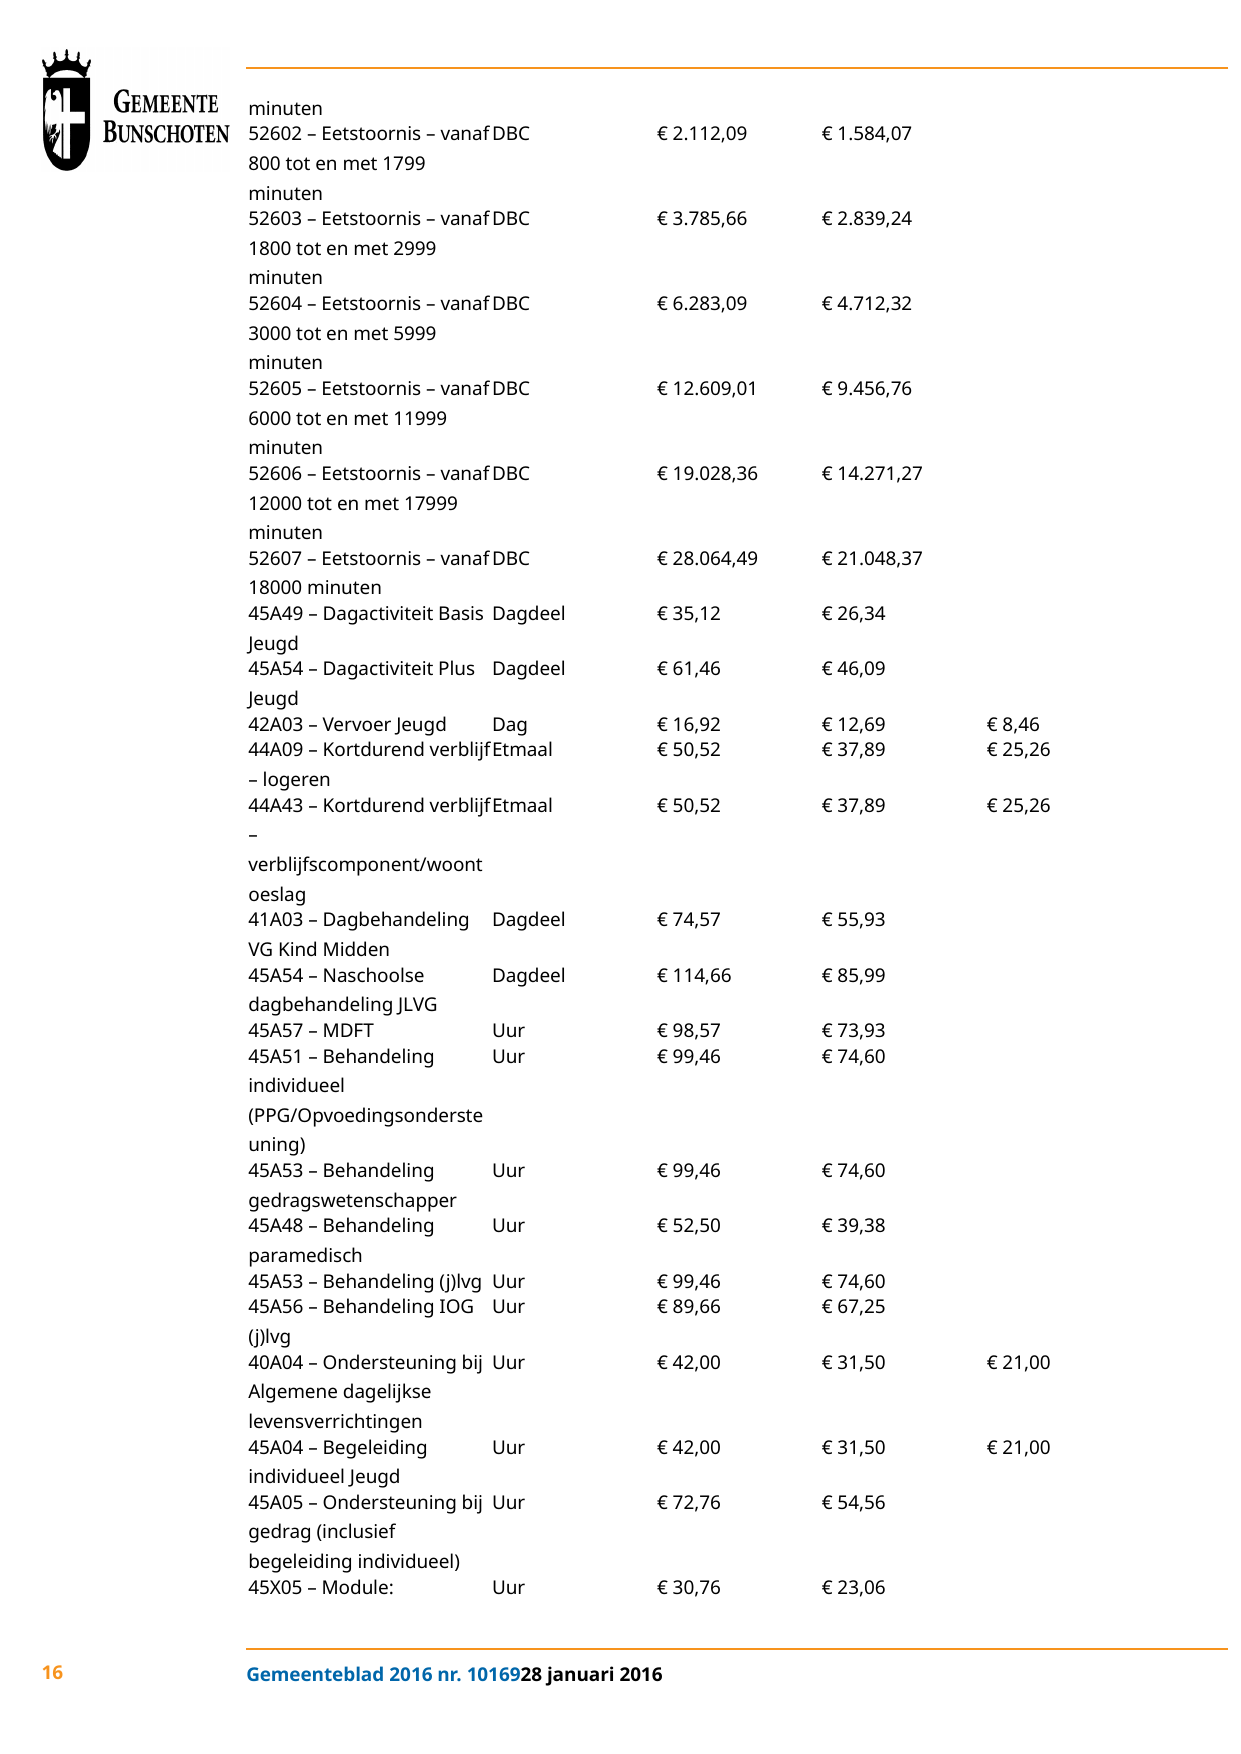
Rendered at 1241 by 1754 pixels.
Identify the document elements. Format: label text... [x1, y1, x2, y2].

table_cell Dag [492, 711, 657, 737]
table_cell [987, 375, 1152, 460]
table_cell Dagdeel [492, 656, 657, 711]
table_cell € 8,46 [987, 711, 1152, 737]
table_cell € 74,57 [657, 906, 822, 962]
table_cell 45X05 – Module: [248, 1574, 492, 1600]
table_cell 52602 – Eetstoornis – vanaf 800 tot en met 1799 minuten [248, 121, 492, 205]
table_cell [987, 545, 1152, 600]
table_cell € 35,12 [657, 600, 822, 656]
picture [41, 47, 231, 172]
table_cell € 42,00 [657, 1349, 822, 1434]
table_cell € 6.283,09 [657, 290, 822, 375]
table_cell 40A04 – Ondersteuning bij Algemene dagelijkse levensverrichtingen [248, 1349, 492, 1434]
table_cell [987, 1213, 1152, 1268]
table_cell € 16,92 [657, 711, 822, 737]
table_cell Uur [492, 1157, 657, 1213]
table_cell € 30,76 [657, 1574, 822, 1600]
table_cell € 21,00 [987, 1434, 1152, 1489]
table_cell € 31,50 [822, 1434, 987, 1489]
table_cell € 99,46 [657, 1268, 822, 1294]
table_cell Uur [492, 1434, 657, 1489]
table_cell 45A49 – Dagactiviteit Basis Jeugd [248, 600, 492, 656]
table_cell € 55,93 [822, 906, 987, 962]
table_cell [987, 95, 1152, 121]
table_cell € 31,50 [822, 1349, 987, 1434]
table_cell € 26,34 [822, 600, 987, 656]
table_cell DBC [492, 375, 657, 460]
table_cell € 37,89 [822, 737, 987, 792]
table_cell [822, 95, 987, 121]
table_cell [987, 962, 1152, 1017]
table_cell [657, 95, 822, 121]
table_cell € 54,56 [822, 1489, 987, 1574]
table_cell Uur [492, 1043, 657, 1157]
table_cell € 52,50 [657, 1213, 822, 1268]
table_cell € 21,00 [987, 1349, 1152, 1434]
table_cell [987, 1157, 1152, 1213]
table_cell [987, 1268, 1152, 1294]
table_cell [987, 906, 1152, 962]
table_cell € 72,76 [657, 1489, 822, 1574]
table_cell [492, 95, 657, 121]
table_cell 45A53 – Behandeling (j)lvg [248, 1268, 492, 1294]
table_cell Etmaal [492, 737, 657, 792]
table_cell DBC [492, 460, 657, 545]
table_cell [987, 656, 1152, 711]
table_cell € 114,66 [657, 962, 822, 1017]
table_cell € 85,99 [822, 962, 987, 1017]
table_cell DBC [492, 205, 657, 290]
table_cell € 19.028,36 [657, 460, 822, 545]
table_cell € 74,60 [822, 1157, 987, 1213]
table_cell 45A57 – MDFT [248, 1017, 492, 1043]
table_cell 44A09 – Kortdurend verblijf – logeren [248, 737, 492, 792]
table_cell € 98,57 [657, 1017, 822, 1043]
table_cell € 1.584,07 [822, 121, 987, 205]
table_cell € 12.609,01 [657, 375, 822, 460]
table_cell € 21.048,37 [822, 545, 987, 600]
table_cell € 50,52 [657, 792, 822, 906]
table_cell € 37,89 [822, 792, 987, 906]
table_cell Uur [492, 1268, 657, 1294]
table_cell € 14.271,27 [822, 460, 987, 545]
table_cell 45A53 – Behandeling gedragswetenschapper [248, 1157, 492, 1213]
table_cell 45A54 – Naschoolse dagbehandeling JLVG [248, 962, 492, 1017]
table_cell Uur [492, 1213, 657, 1268]
table_cell 45A51 – Behandeling individueel (PPG/Opvoedingsondersteuning) [248, 1043, 492, 1157]
table_cell € 2.112,09 [657, 121, 822, 205]
table_cell € 25,26 [987, 792, 1152, 906]
table_cell 45A04 – Begeleiding individueel Jeugd [248, 1434, 492, 1489]
table_cell € 9.456,76 [822, 375, 987, 460]
table_cell Uur [492, 1574, 657, 1600]
table_cell € 99,46 [657, 1157, 822, 1213]
table_cell 44A43 – Kortdurend verblijf – verblijfscomponent/woontoeslag [248, 792, 492, 906]
table_cell [987, 1489, 1152, 1574]
table_cell € 89,66 [657, 1294, 822, 1349]
table_cell € 42,00 [657, 1434, 822, 1489]
table_cell [987, 460, 1152, 545]
table_cell € 73,93 [822, 1017, 987, 1043]
table_cell € 28.064,49 [657, 545, 822, 600]
table_cell € 12,69 [822, 711, 987, 737]
table_cell Etmaal [492, 792, 657, 906]
table_cell minuten [248, 95, 492, 121]
table_cell 45A54 – Dagactiviteit Plus Jeugd [248, 656, 492, 711]
table_cell [987, 205, 1152, 290]
table_cell [987, 121, 1152, 205]
table_cell € 2.839,24 [822, 205, 987, 290]
table_cell € 67,25 [822, 1294, 987, 1349]
table_cell 42A03 – Vervoer Jeugd [248, 711, 492, 737]
table_cell € 50,52 [657, 737, 822, 792]
table_cell € 23,06 [822, 1574, 987, 1600]
table_cell [987, 600, 1152, 656]
table_cell [987, 1017, 1152, 1043]
table_cell € 74,60 [822, 1043, 987, 1157]
table_cell Dagdeel [492, 962, 657, 1017]
table_cell € 74,60 [822, 1268, 987, 1294]
table_cell DBC [492, 290, 657, 375]
table_cell 45A48 – Behandeling paramedisch [248, 1213, 492, 1268]
table_cell € 46,09 [822, 656, 987, 711]
table_cell [987, 1294, 1152, 1349]
table_cell Uur [492, 1017, 657, 1043]
table_cell € 39,38 [822, 1213, 987, 1268]
table_cell 52607 – Eetstoornis – vanaf 18000 minuten [248, 545, 492, 600]
table_cell Uur [492, 1294, 657, 1349]
table_cell 45A05 – Ondersteuning bij gedrag (inclusief begeleiding individueel) [248, 1489, 492, 1574]
table_cell € 4.712,32 [822, 290, 987, 375]
table_cell € 3.785,66 [657, 205, 822, 290]
table_cell Dagdeel [492, 600, 657, 656]
table_cell Uur [492, 1349, 657, 1434]
table_cell 52605 – Eetstoornis – vanaf 6000 tot en met 11999 minuten [248, 375, 492, 460]
table_cell DBC [492, 545, 657, 600]
table_cell € 61,46 [657, 656, 822, 711]
table_cell 52603 – Eetstoornis – vanaf 1800 tot en met 2999 minuten [248, 205, 492, 290]
table_cell € 99,46 [657, 1043, 822, 1157]
table_cell 45A56 – Behandeling IOG (j)lvg [248, 1294, 492, 1349]
table_cell [987, 290, 1152, 375]
table_cell 41A03 – Dagbehandeling VG Kind Midden [248, 906, 492, 962]
table_cell [987, 1574, 1152, 1600]
table_cell 52606 – Eetstoornis – vanaf 12000 tot en met 17999 minuten [248, 460, 492, 545]
table_cell Uur [492, 1489, 657, 1574]
table_cell DBC [492, 121, 657, 205]
table_cell 52604 – Eetstoornis – vanaf 3000 tot en met 5999 minuten [248, 290, 492, 375]
table_cell [987, 1043, 1152, 1157]
table_cell € 25,26 [987, 737, 1152, 792]
table_cell Dagdeel [492, 906, 657, 962]
